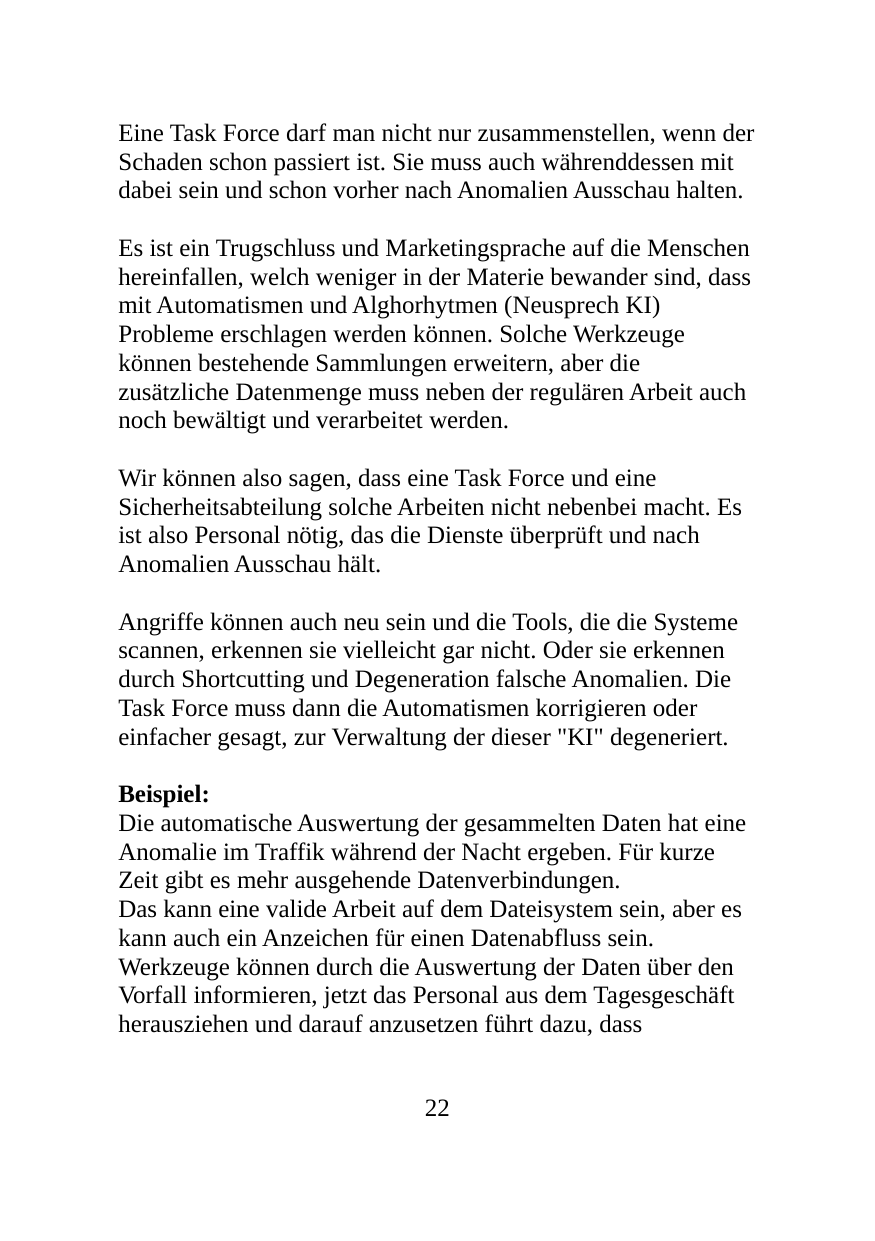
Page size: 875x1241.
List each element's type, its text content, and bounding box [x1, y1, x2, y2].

text Eine Task Force darf man nicht nur zusammenstellen, wenn der Schaden schon passiert ist. Sie muss auch währenddessen mit dabei sein und schon vorher nach Anomalien Ausschau halten. [118, 118, 756, 204]
text Angriffe können auch neu sein und die Tools, die die Systeme scannen, erkennen sie vielleicht gar nicht. Oder sie erkennen durch Shortcutting und Degeneration falsche Anomalien. Die Task Force muss dann die Automatismen korrigieren oder einfacher gesagt, zur Verwaltung der dieser "KI" degeneriert. [118, 607, 756, 751]
text Das kann eine valide Arbeit auf dem Dateisystem sein, aber es kann auch ein Anzeichen für einen Datenabfluss sein. Werkzeuge können durch die Auswertung der Daten über den Vorfall informieren, jetzt das Personal aus dem Tagesgeschäft herausziehen und darauf anzusetzen führt dazu, dass [118, 894, 756, 1038]
text Die automatische Auswertung der gesammelten Daten hat eine Anomalie im Traffik während der Nacht ergeben. Für kurze Zeit gibt es mehr ausgehende Datenverbindungen. [118, 808, 756, 894]
text Beispiel: [118, 779, 756, 808]
text Es ist ein Trugschluss und Marketingsprache auf die Menschen hereinfallen, welch weniger in der Materie bewander sind, dass mit Automatismen und Alghorhytmen (Neusprech KI) Probleme erschlagen werden können. Solche Werkzeuge können bestehende Sammlungen erweitern, aber die zusätzliche Datenmenge muss neben der regulären Arbeit auch noch bewältigt und verarbeitet werden. [118, 233, 756, 434]
text Wir können also sagen, dass eine Task Force und eine Sicherheitsabteilung solche Arbeiten nicht nebenbei macht. Es ist also Personal nötig, das die Dienste überprüft und nach Anomalien Ausschau hält. [118, 463, 756, 578]
